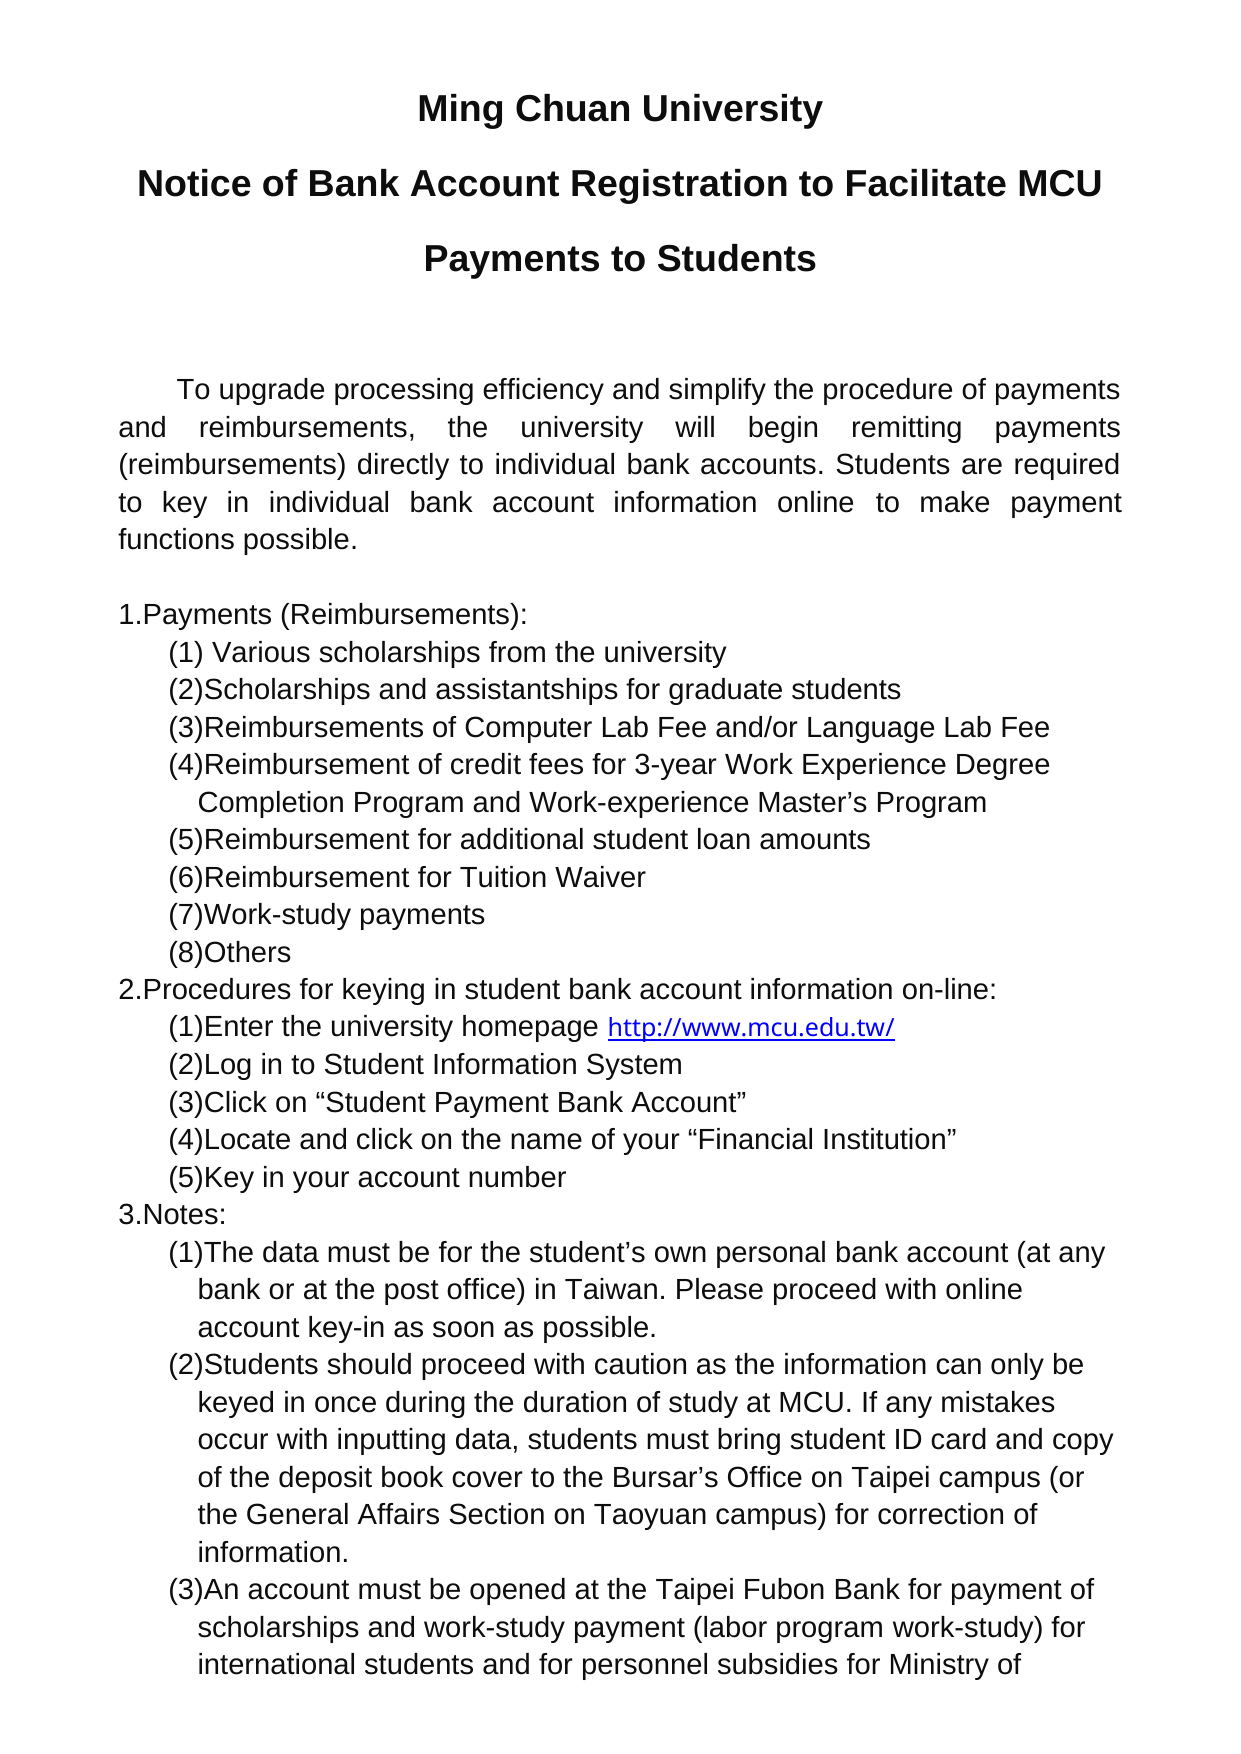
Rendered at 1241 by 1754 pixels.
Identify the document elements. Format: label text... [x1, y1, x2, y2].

text 1.Payments (Reimbursements): [118, 596, 1122, 633]
text (4)Locate and click on the name of your “Financial Institution” [168, 1121, 1122, 1158]
text (1)The data must be for the student’s own personal bank account (at any bank or at the post office) in Taiwan. Please proceed with online account key-in as soon as possible. [168, 1233, 1122, 1346]
text (2)Log in to Student Information System [168, 1046, 1122, 1083]
text (3)Click on “Student Payment Bank Account” [168, 1083, 1122, 1121]
text (6)Reimbursement for Tuition Waiver [168, 858, 1122, 896]
text (2)Students should proceed with caution as the information can only be keyed in once during the duration of study at MCU. If any mistakes occur with inputting data, students must bring student ID card and copy of the deposit book cover to the Bursar’s Office on Taipei campus (or the General Affairs Section on Taoyuan campus) for correction of information. [168, 1346, 1122, 1571]
text To upgrade processing efficiency and simplify the procedure of payments and reimbursements, the university will begin remitting payments (reimbursements) directly to individual bank accounts. Students are required to key in individual bank account information online to make payment functions possible. [118, 371, 1122, 558]
text (7)Work-study payments [168, 896, 1122, 933]
text (1)Enter the university homepage http://www.mcu.edu.tw/ [168, 1008, 1122, 1046]
text (2)Scholarships and assistantships for graduate students [168, 671, 1122, 708]
text Ming Chuan University [118, 71, 1122, 146]
text 2.Procedures for keying in student bank account information on-line: [118, 971, 1122, 1008]
text (5)Reimbursement for additional student loan amounts [168, 821, 1122, 858]
text (3)An account must be opened at the Taipei Fubon Bank for payment of scholarships and work-study payment (labor program work-study) for international students and for personnel subsidies for Ministry of [168, 1571, 1122, 1683]
text Notice of Bank Account Registration to Facilitate MCU Payments to Students [118, 146, 1122, 296]
text 3.Notes: [118, 1196, 1122, 1233]
text (3)Reimbursements of Computer Lab Fee and/or Language Lab Fee [168, 708, 1122, 746]
text (8)Others [168, 933, 1122, 971]
text (5)Key in your account number [168, 1158, 1122, 1196]
text (4)Reimbursement of credit fees for 3-year Work Experience Degree Completion Program and Work-experience Master’s Program [168, 746, 1122, 821]
text (1) Various scholarships from the university [168, 633, 1122, 671]
